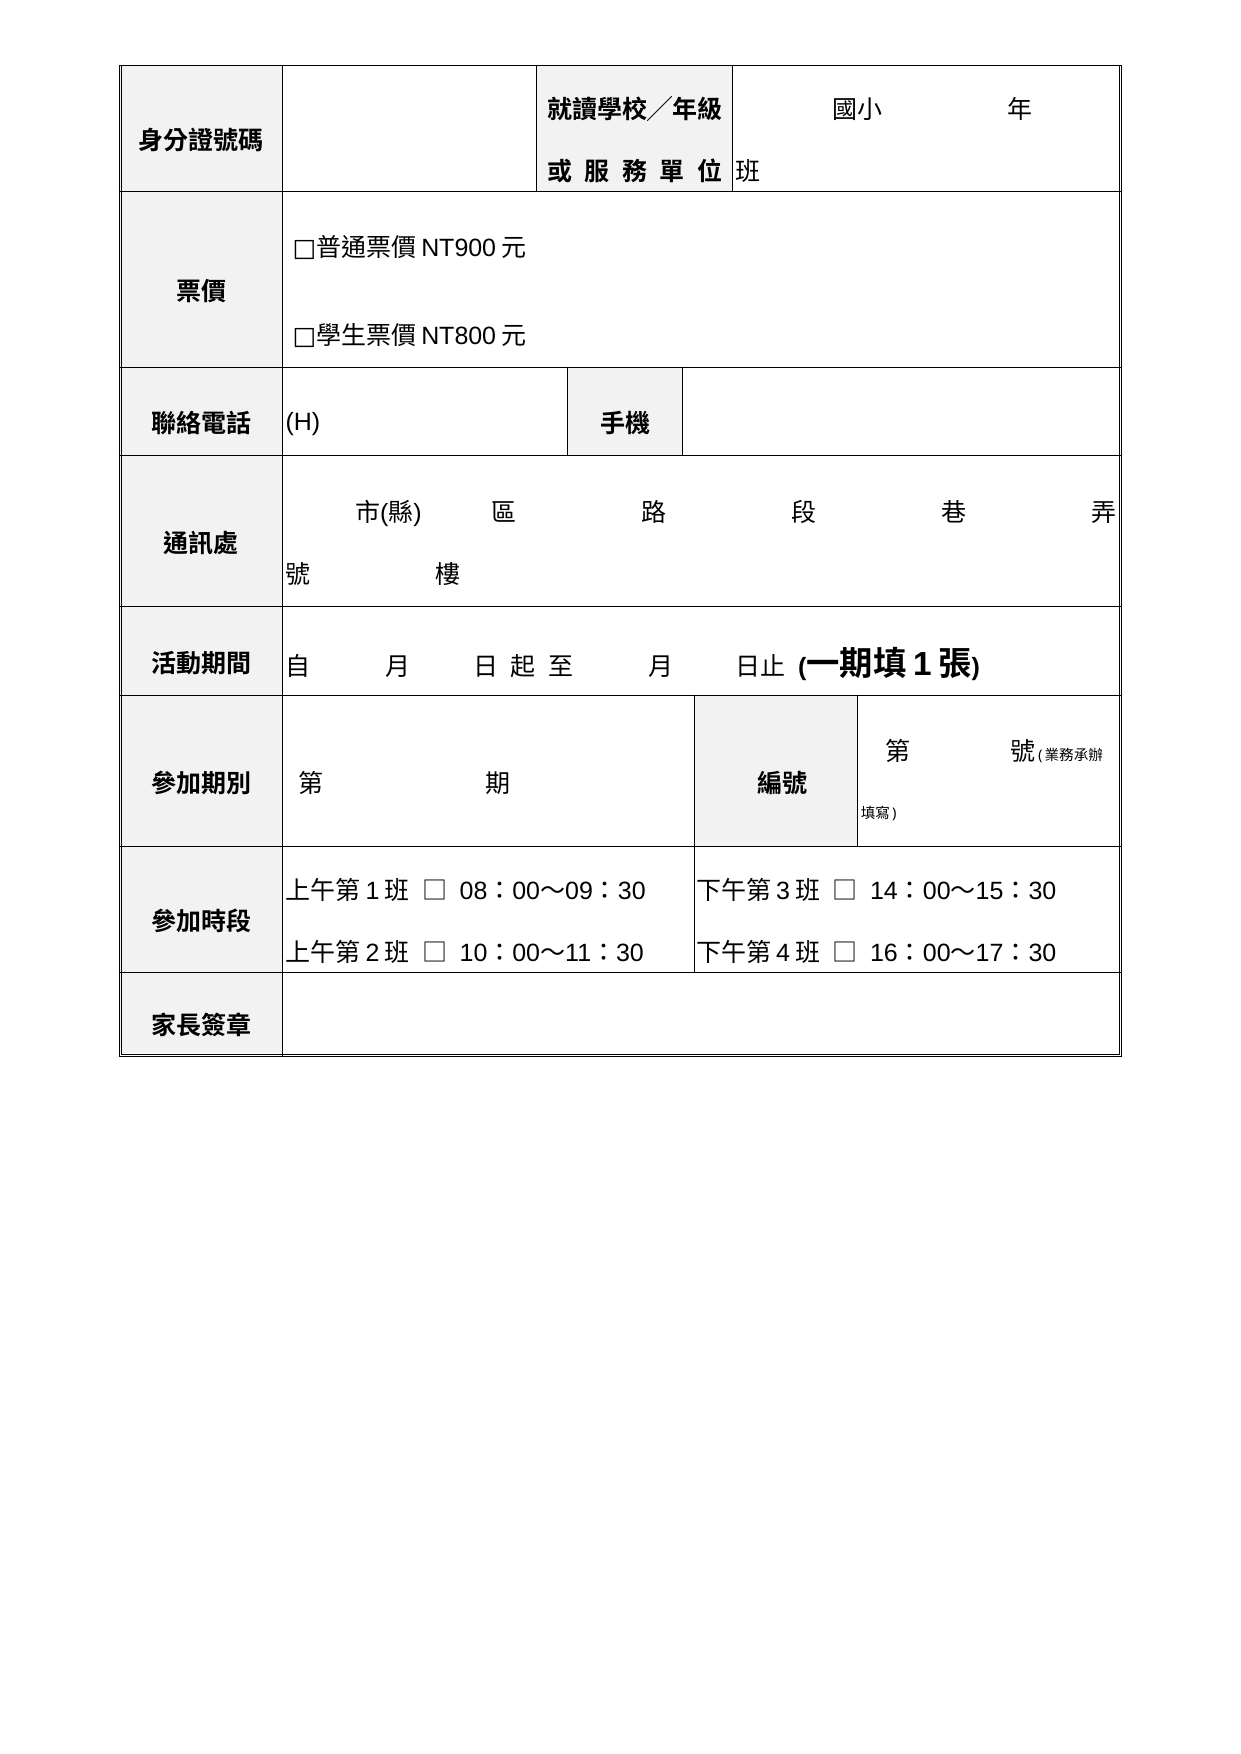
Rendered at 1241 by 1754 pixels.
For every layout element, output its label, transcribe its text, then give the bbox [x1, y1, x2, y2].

table_cell [683, 368, 1119, 455]
table_cell 第 期 [283, 696, 694, 846]
table_cell □普通票價NT900元 □學生票價NT800元 [283, 192, 1119, 367]
table_cell 自 月 日 起 至 月 日止 (一期填1張) [283, 607, 1119, 695]
table_cell [283, 973, 1119, 1053]
table_cell 通訊處 [122, 456, 282, 606]
table_cell 聯絡電話 [122, 368, 282, 455]
table_cell [283, 66, 536, 191]
table_cell 編號 [695, 696, 857, 846]
table_cell 參加期別 [122, 696, 282, 846]
table_cell 就讀學校╱年級 或 服 務 單 位 [537, 66, 732, 191]
table_cell 身分證號碼 [122, 66, 282, 191]
table_cell 家長簽章 [122, 973, 282, 1053]
table_cell 活動期間 [122, 607, 282, 695]
table_cell (H) [283, 368, 567, 455]
table_cell 上午第1班 □ 08：00～09：30 上午第2班 □ 10：00～11：30 [283, 847, 694, 972]
table_cell 手機 [568, 368, 682, 455]
table_cell 參加時段 [122, 847, 282, 972]
table_cell 國小 年 班 [733, 66, 1119, 191]
table_cell 下午第3班 □ 14：00～15：30 下午第4班 □ 16：00～17：30 [695, 847, 1119, 972]
table_cell 市(縣) 區 路 段 巷 弄 號 樓 [283, 456, 1119, 606]
table_cell 第 號(業務承辦填寫) [858, 696, 1119, 846]
table_cell 票價 [122, 192, 282, 367]
